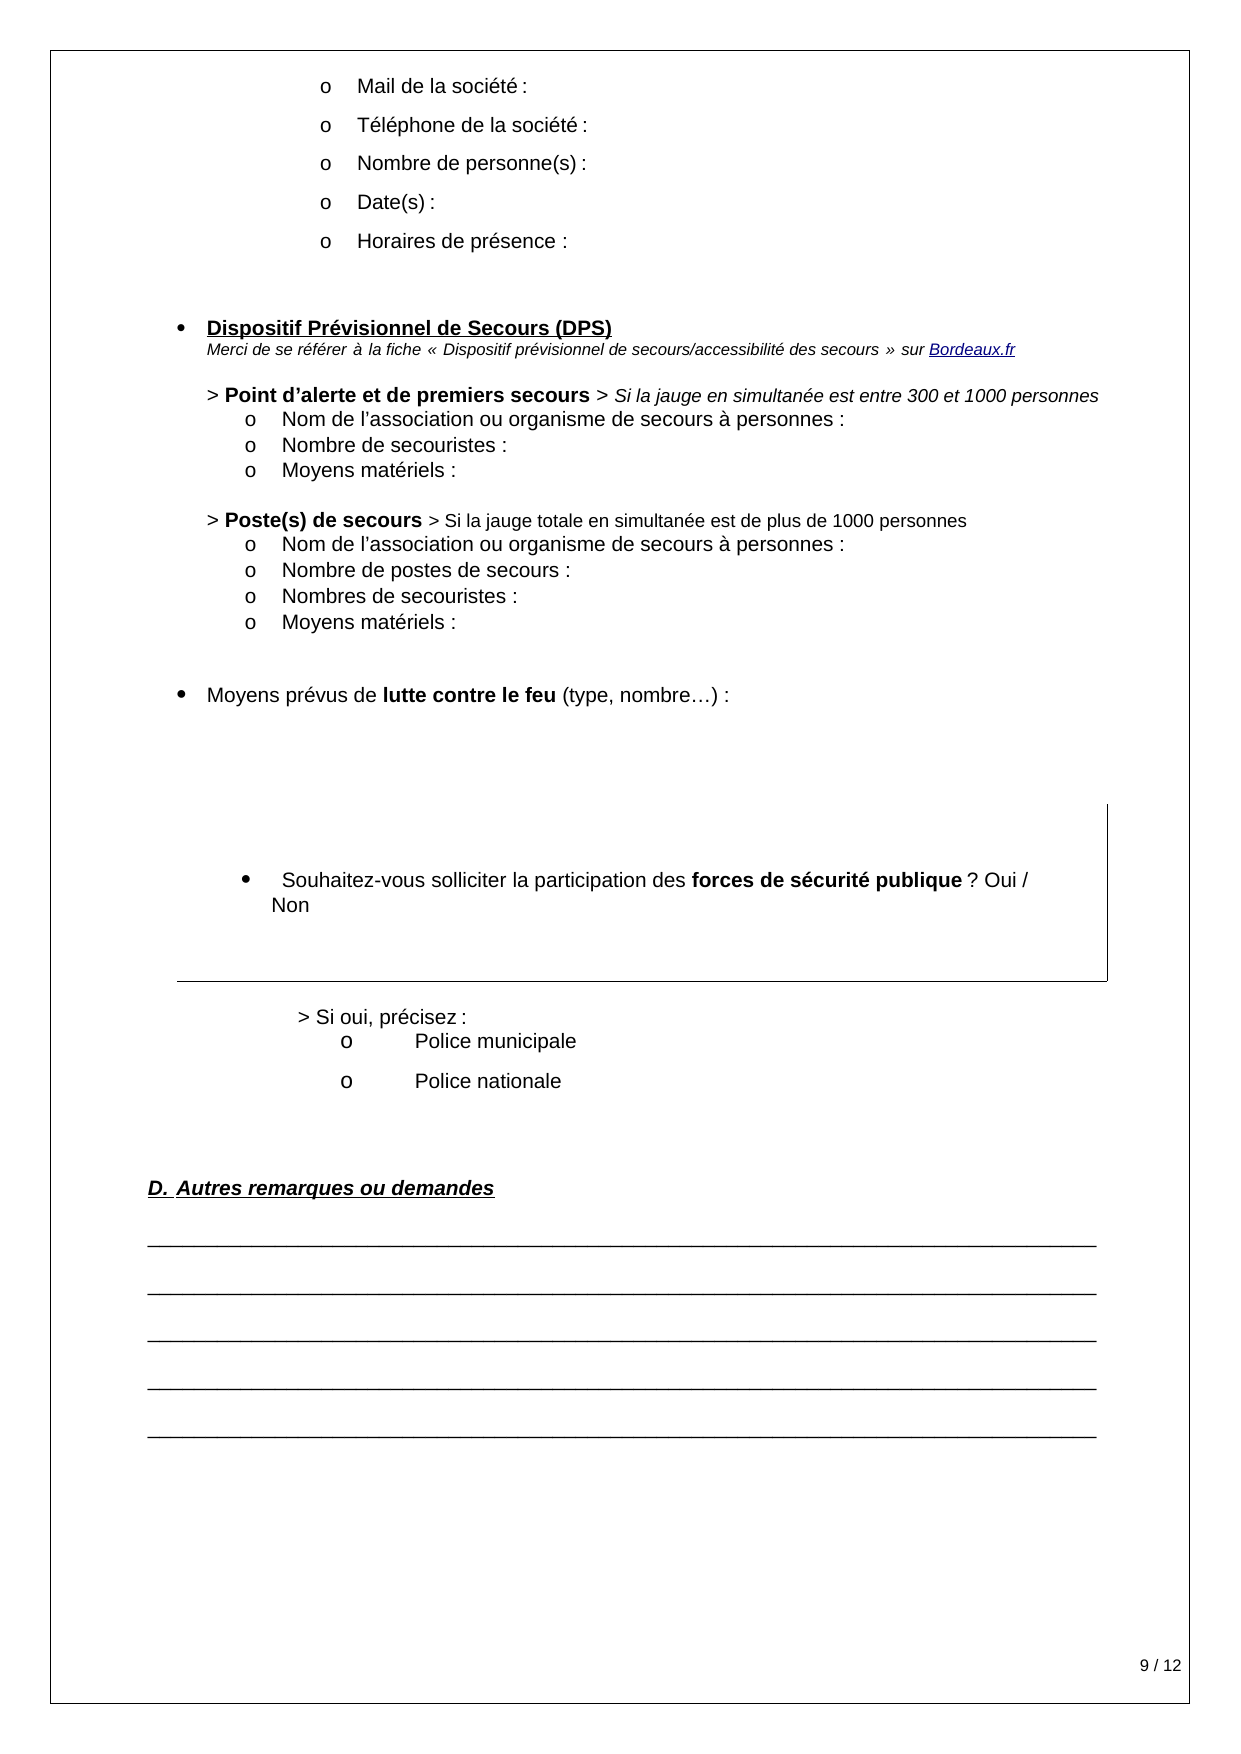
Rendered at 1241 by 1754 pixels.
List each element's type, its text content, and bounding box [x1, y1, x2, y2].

list Souhaitez-vous solliciter la participation des forces de sécurité publique ? Oui / Non [177, 803, 1107, 981]
list Date(s) : [319, 190, 1107, 216]
list Police municipale [339, 1029, 1107, 1056]
list Moyens matériels : [244, 609, 1107, 635]
list Téléphone de la société : [319, 112, 1107, 138]
list Nombre de personne(s) : [319, 151, 1107, 177]
list Nombres de secouristes : [244, 584, 1107, 609]
text __________________________________________________________________________________________________________________________________________________________________________________________________________________________________________________________________________________________________________________________________________________________________________________________________________________________ [148, 1223, 1107, 1439]
list Horaires de présence : [319, 229, 1107, 254]
list Nombre de secouristes : [244, 432, 1107, 458]
list Mail de la société : [319, 74, 1107, 99]
text > Si oui, précisez : [298, 1005, 1107, 1029]
text > Poste(s) de secours > Si la jauge totale en simultanée est de plus de 1000 personnes [207, 508, 1107, 532]
list Nom de l’association ou organisme de secours à personnes : [244, 407, 1107, 432]
list Dispositif Prévisionnel de Secours (DPS) [177, 315, 1107, 339]
list Moyens matériels : [244, 458, 1107, 484]
list Nom de l’association ou organisme de secours à personnes : [244, 532, 1107, 558]
text D. Autres remarques ou demandes [148, 1176, 1107, 1199]
text Merci de se référer à la fiche « Dispositif prévisionnel de secours/accessibilité des secours » sur Bordeaux.fr [148, 339, 1107, 359]
list Nombre de postes de secours : [244, 558, 1107, 584]
list Police nationale [339, 1069, 1107, 1095]
list Moyens prévus de lutte contre le feu (type, nombre…) : [177, 683, 1107, 708]
text > Point d’alerte et de premiers secours > Si la jauge en simultanée est entre 300 et 1000 personnes [207, 383, 1107, 407]
